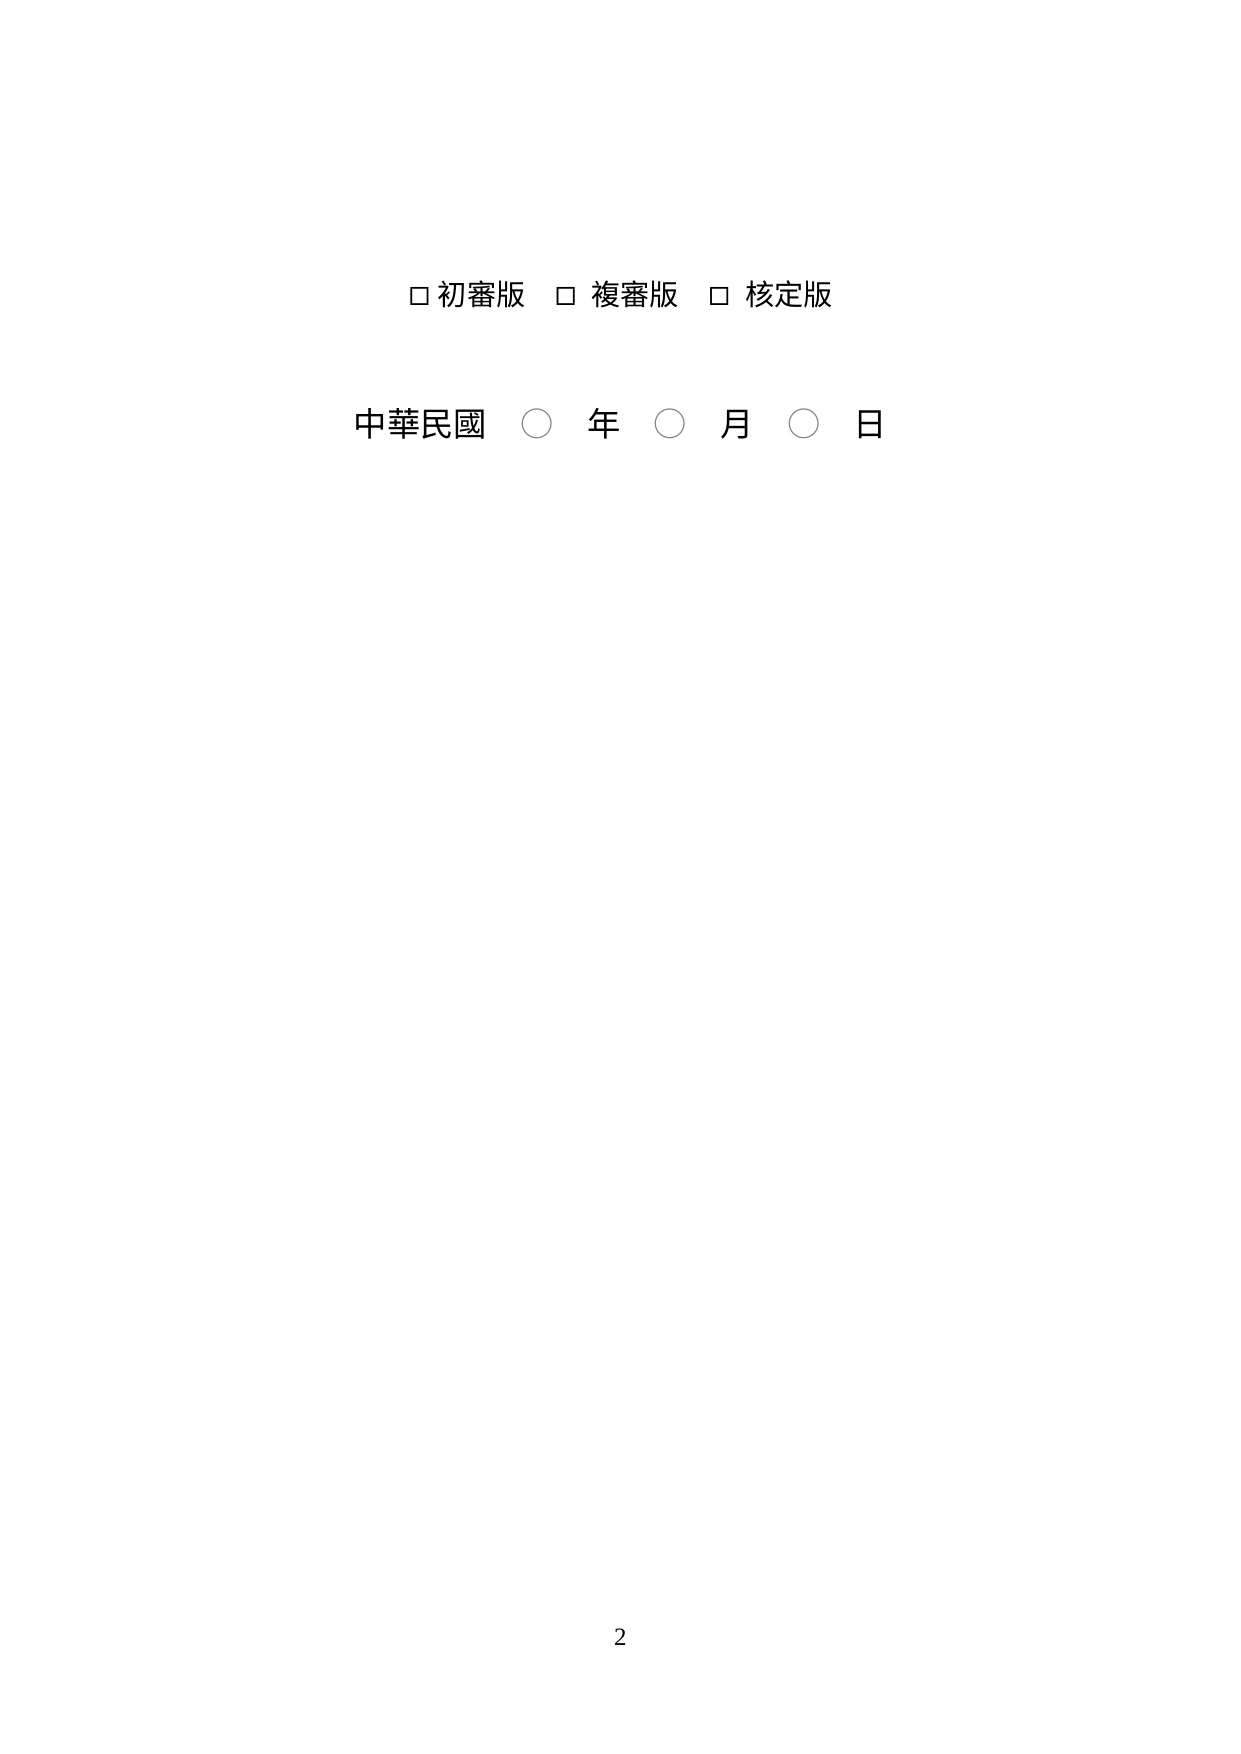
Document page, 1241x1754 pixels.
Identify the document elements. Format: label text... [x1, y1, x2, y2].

text  初審版  複審版  核定版 [118, 272, 1122, 314]
text 中華民國 ○ 年 ○ 月 ○ 日 [118, 398, 1122, 446]
